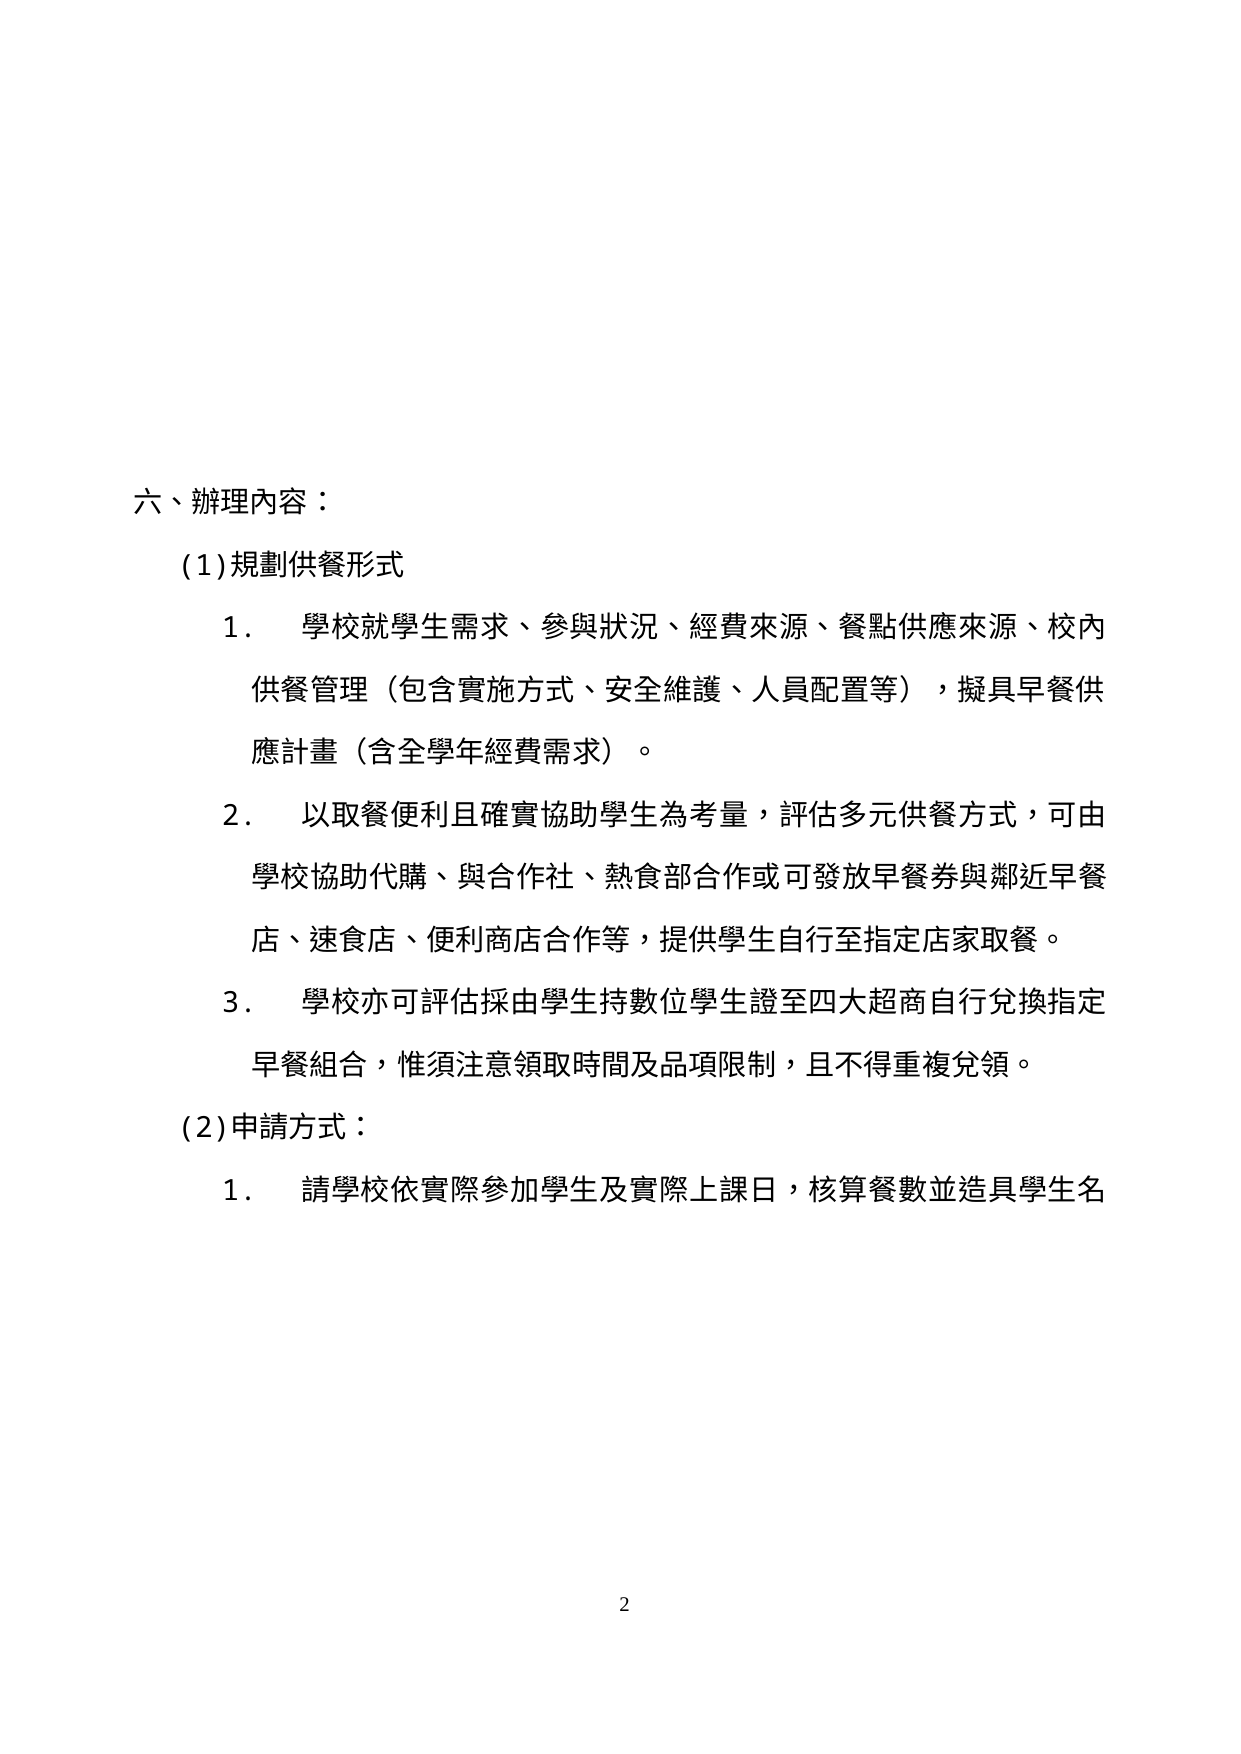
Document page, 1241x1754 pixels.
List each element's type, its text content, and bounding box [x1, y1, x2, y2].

list 學校亦可評估採由學生持數位學生證至四大超商自行兌換指定早餐組合，惟須注意領取時間及品項限制，且不得重複兌領。 [222, 958, 1107, 1083]
list 申請方式： [177, 1083, 1107, 1146]
list 規劃供餐形式 [177, 521, 1107, 583]
text 六、辦理內容： [133, 458, 1107, 521]
list 學校就學生需求、參與狀況、經費來源、餐點供應來源、校內供餐管理（包含實施方式、安全維護、人員配置等），擬具早餐供應計畫（含全學年經費需求）。 [222, 583, 1107, 771]
list 請學校依實際參加學生及實際上課日，核算餐數並造具學生名 [222, 1146, 1107, 1208]
list 以取餐便利且確實協助學生為考量，評估多元供餐方式，可由學校協助代購、與合作社、熱食部合作或可發放早餐券與鄰近早餐店、速食店、便利商店合作等，提供學生自行至指定店家取餐。 [222, 771, 1107, 958]
